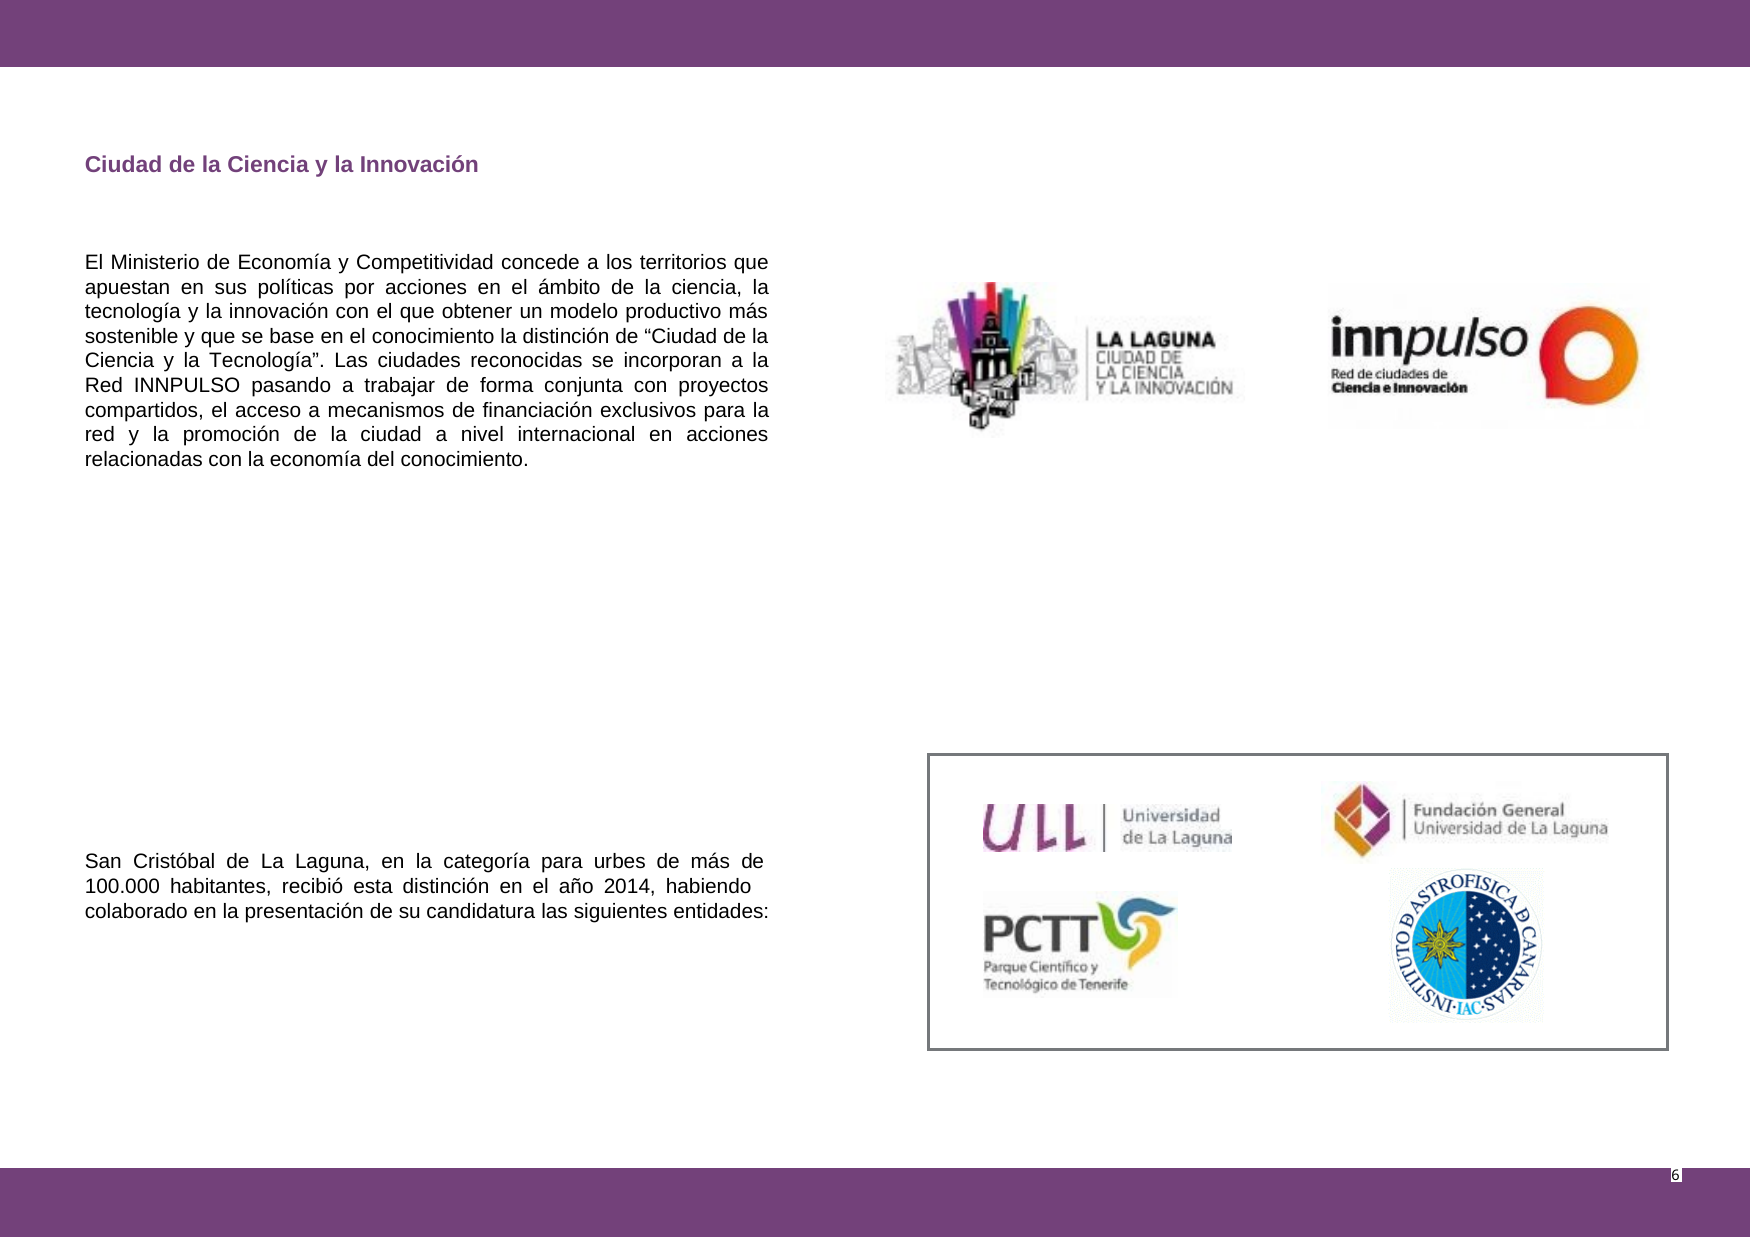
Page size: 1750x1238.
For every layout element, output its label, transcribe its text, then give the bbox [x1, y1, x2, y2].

text Ciudad de la Ciencia y la Innovación [84, 151, 1710, 177]
text 100.000 habitantes, recibió esta distinción en el año 2014, habiendo colaborado en la presentación de su candidatura las siguientes entidades: [84, 874, 852, 923]
text [930, 849, 1666, 873]
text 6 [1671, 1164, 1682, 1182]
text San Cristóbal de La Laguna, en la categoría para urbes de más de [84, 849, 927, 873]
text El Ministerio de Economía y Competitividad concede a los territorios que apuestan en sus políticas por acciones en el ámbito de la ciencia, la tecnología y la innovación con el que obtener un modelo productivo más sostenible y que se base en el conocimiento la distinción de “Ciudad de la Ciencia y la Tecnología”. Las ciudades reconocidas se incorporan a la Red INNPULSO pasando a trabajar de forma conjunta con proyectos compartidos, el acceso a mecanismos de financiación exclusivos para la red y la promoción de la ciudad a nivel internacional en acciones relacionadas con la economía del conocimiento. [84, 250, 769, 471]
